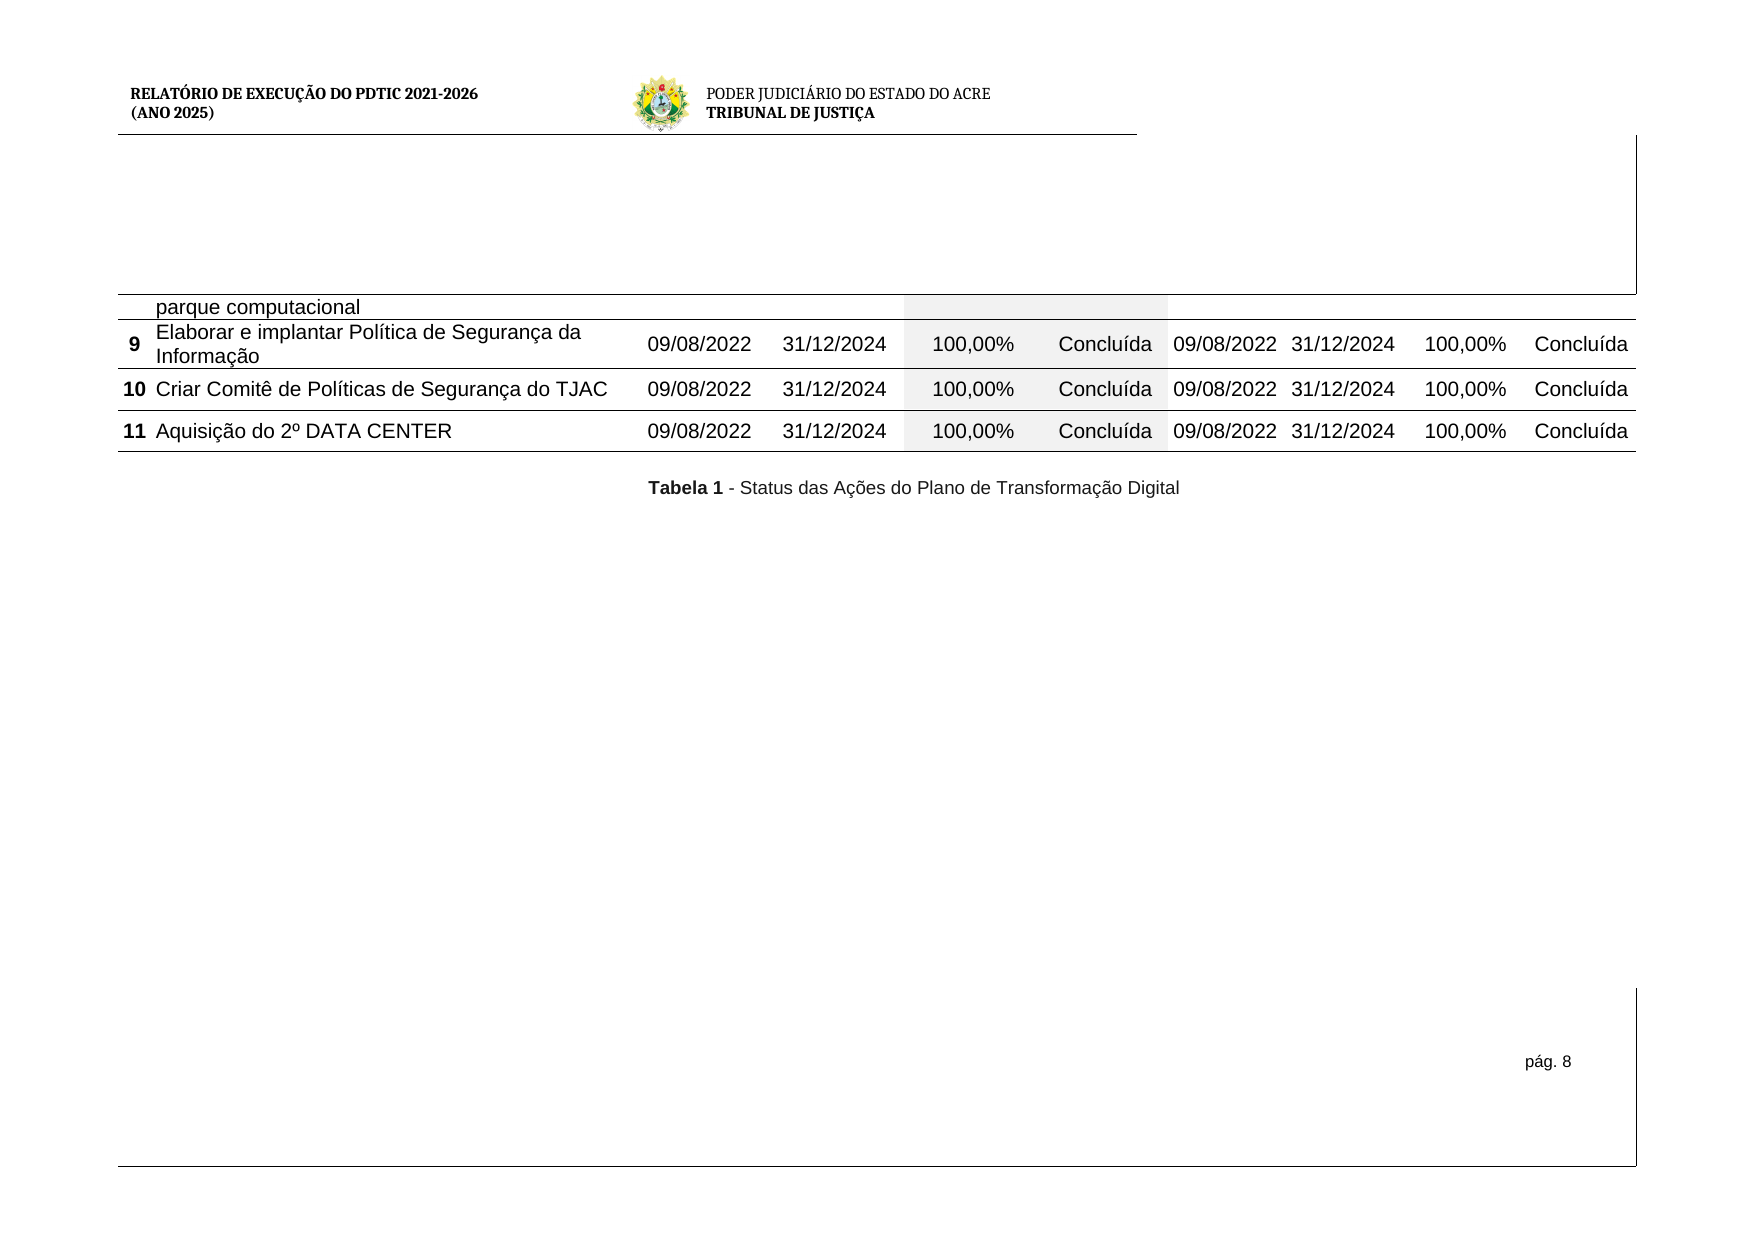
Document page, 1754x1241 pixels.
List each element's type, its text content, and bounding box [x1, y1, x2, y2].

table_cell [118, 295, 151, 319]
table_cell 100,00% [904, 369, 1042, 409]
table_cell [1042, 295, 1168, 319]
table_cell 100,00% [904, 411, 1042, 451]
table_cell parque computacional [151, 295, 634, 319]
table_cell [634, 295, 765, 319]
table_cell [1526, 295, 1636, 319]
table_cell 9 [118, 320, 151, 368]
table_cell Elaborar e implantar Política de Segurança da Informação [151, 320, 634, 368]
table_cell 09/08/2022 [634, 320, 765, 368]
table_cell 31/12/2024 [765, 411, 904, 451]
table_cell Concluída [1526, 369, 1636, 409]
table_cell [1404, 295, 1526, 319]
table_cell 09/08/2022 [1168, 369, 1282, 409]
table_cell Concluída [1042, 320, 1168, 368]
table_cell 11 [118, 411, 151, 451]
table_cell [904, 295, 1042, 319]
table_cell Aquisição do 2º DATA CENTER [151, 411, 634, 451]
table_cell [1282, 295, 1404, 319]
table_cell 31/12/2024 [765, 320, 904, 368]
table_cell 100,00% [1404, 369, 1526, 409]
table_cell 31/12/2024 [765, 369, 904, 409]
table_cell Criar Comitê de Políticas de Segurança do TJAC [151, 369, 634, 409]
table_cell 31/12/2024 [1282, 320, 1404, 368]
table_cell Concluída [1526, 411, 1636, 451]
table_cell 100,00% [1404, 411, 1526, 451]
table_cell 09/08/2022 [634, 369, 765, 409]
table_cell 100,00% [904, 320, 1042, 368]
table_cell Concluída [1526, 320, 1636, 368]
table_cell 10 [118, 369, 151, 409]
table_cell 09/08/2022 [1168, 411, 1282, 451]
table_cell Concluída [1042, 411, 1168, 451]
table_cell 09/08/2022 [634, 411, 765, 451]
table_cell Concluída [1042, 369, 1168, 409]
table_cell 09/08/2022 [1168, 320, 1282, 368]
table_cell 31/12/2024 [1282, 411, 1404, 451]
table_cell 31/12/2024 [1282, 369, 1404, 409]
table_cell [765, 295, 904, 319]
text Tabela 1 - Status das Ações do Plano de Transformação Digital [118, 477, 1636, 498]
table_cell 100,00% [1404, 320, 1526, 368]
table_cell [1168, 295, 1282, 319]
